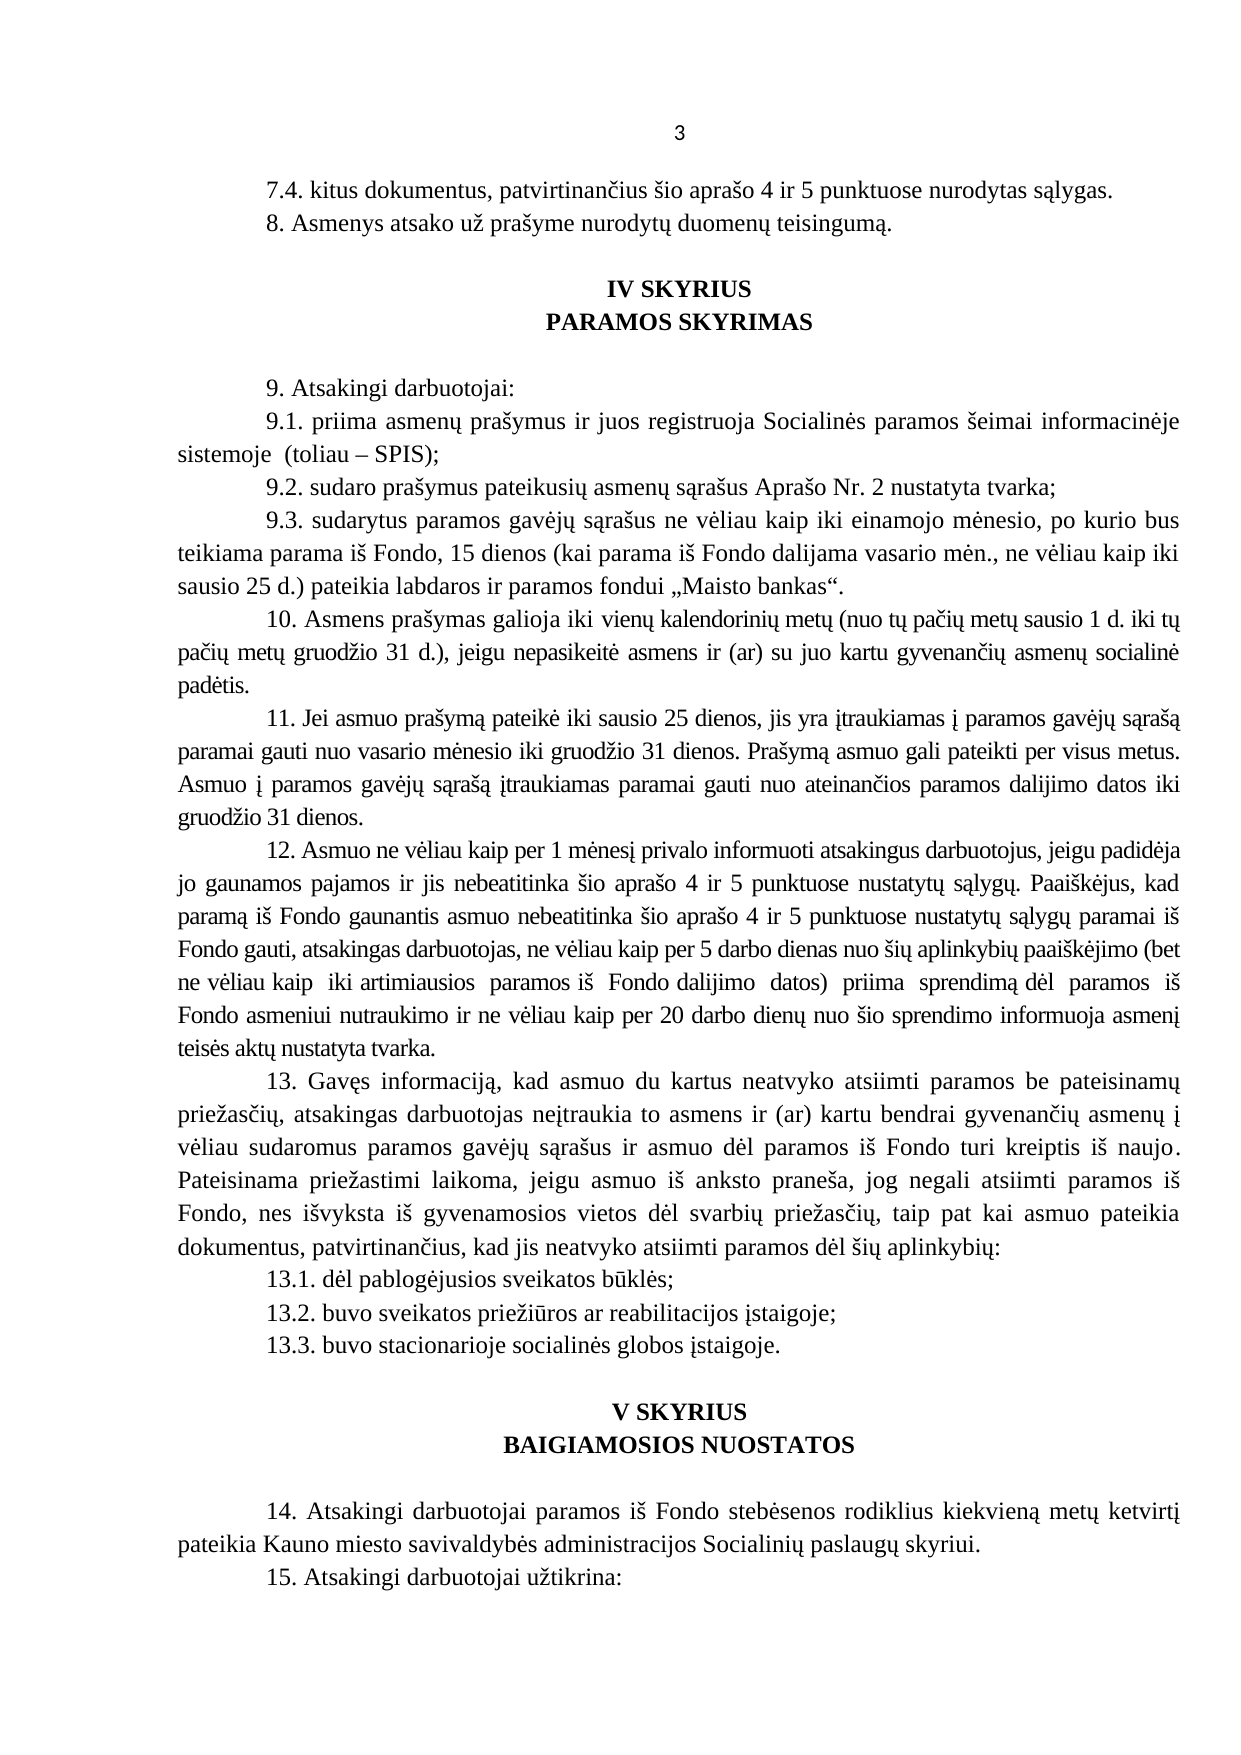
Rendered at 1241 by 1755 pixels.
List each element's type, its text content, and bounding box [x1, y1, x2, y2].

text 14. Atsakingi darbuotojai paramos iš Fondo stebėsenos rodiklius kiekvieną metų ketvirtį pateikia Kauno miesto savivaldybės administracijos Socialinių paslaugų skyriui. [177, 1496, 1181, 1557]
text 15. Atsakingi darbuotojai užtikrina: [177, 1562, 1181, 1591]
text 11. Jei asmuo prašymą pateikė iki sausio 25 dienos, jis yra įtraukiamas į paramos gavėjų sąrašą paramai gauti nuo vasario mėnesio iki gruodžio 31 dienos. Prašymą asmuo gali pateikti per visus metus. Asmuo į paramos gavėjų sąrašą įtraukiamas paramai gauti nuo ateinančios paramos dalijimo datos iki gruodžio 31 dienos. [177, 703, 1181, 831]
text BAIGIAMOSIOS NUOSTATOS [177, 1430, 1181, 1458]
text 9.1. priima asmenų prašymus ir juos registruoja Socialinės paramos šeimai informacinėje sistemoje (toliau – SPIS); [177, 406, 1181, 468]
text 7.4. kitus dokumentus, patvirtinančius šio aprašo 4 ir 5 punktuose nurodytas sąlygas. [177, 175, 1181, 204]
text 9. Atsakingi darbuotojai: [177, 373, 1181, 402]
text V SKYRIUS [177, 1397, 1181, 1425]
text 13.2. buvo sveikatos priežiūros ar reabilitacijos įstaigoje; [177, 1298, 1181, 1326]
text 13.3. buvo stacionarioje socialinės globos įstaigoje. [177, 1331, 1181, 1359]
text IV SKYRIUS [177, 274, 1181, 303]
text 10. Asmens prašymas galioja iki vienų kalendorinių metų (nuo tų pačių metų sausio 1 d. iki tų pačių metų gruodžio 31 d.), jeigu nepasikeitė asmens ir (ar) su juo kartu gyvenančių asmenų socialinė padėtis. [177, 604, 1181, 699]
text PARAMOS SKYRIMAS [177, 307, 1181, 336]
text 9.2. sudaro prašymus pateikusių asmenų sąrašus Aprašo Nr. 2 nustatyta tvarka; [177, 472, 1181, 501]
text 12. Asmuo ne vėliau kaip per 1 mėnesį privalo informuoti atsakingus darbuotojus, jeigu padidėja jo gaunamos pajamos ir jis nebeatitinka šio aprašo 4 ir 5 punktuose nustatytų sąlygų. Paaiškėjus, kad paramą iš Fondo gaunantis asmuo nebeatitinka šio aprašo 4 ir 5 punktuose nustatytų sąlygų paramai iš Fondo gauti, atsakingas darbuotojas, ne vėliau kaip per 5 darbo dienas nuo šių aplinkybių paaiškėjimo (bet ne vėliau kaip iki artimiausios paramos iš Fondo dalijimo datos) priima sprendimą dėl paramos iš Fondo asmeniui nutraukimo ir ne vėliau kaip per 20 darbo dienų nuo šio sprendimo informuoja asmenį teisės aktų nustatyta tvarka. [177, 835, 1181, 1062]
text 13. Gavęs informaciją, kad asmuo du kartus neatvyko atsiimti paramos be pateisinamų priežasčių, atsakingas darbuotojas neįtraukia to asmens ir (ar) kartu bendrai gyvenančių asmenų į vėliau sudaromus paramos gavėjų sąrašus ir asmuo dėl paramos iš Fondo turi kreiptis iš naujo. Pateisinama priežastimi laikoma, jeigu asmuo iš anksto praneša, jog negali atsiimti paramos iš Fondo, nes išvyksta iš gyvenamosios vietos dėl svarbių priežasčių, taip pat kai asmuo pateikia dokumentus, patvirtinančius, kad jis neatvyko atsiimti paramos dėl šių aplinkybių: [177, 1066, 1181, 1260]
text 8. Asmenys atsako už prašyme nurodytų duomenų teisingumą. [177, 208, 1181, 237]
text 9.3. sudarytus paramos gavėjų sąrašus ne vėliau kaip iki einamojo mėnesio, po kurio bus teikiama parama iš Fondo, 15 dienos (kai parama iš Fondo dalijama vasario mėn., ne vėliau kaip iki sausio 25 d.) pateikia labdaros ir paramos fondui „Maisto bankas“. [177, 505, 1181, 600]
text 13.1. dėl pablogėjusios sveikatos būklės; [177, 1264, 1181, 1293]
